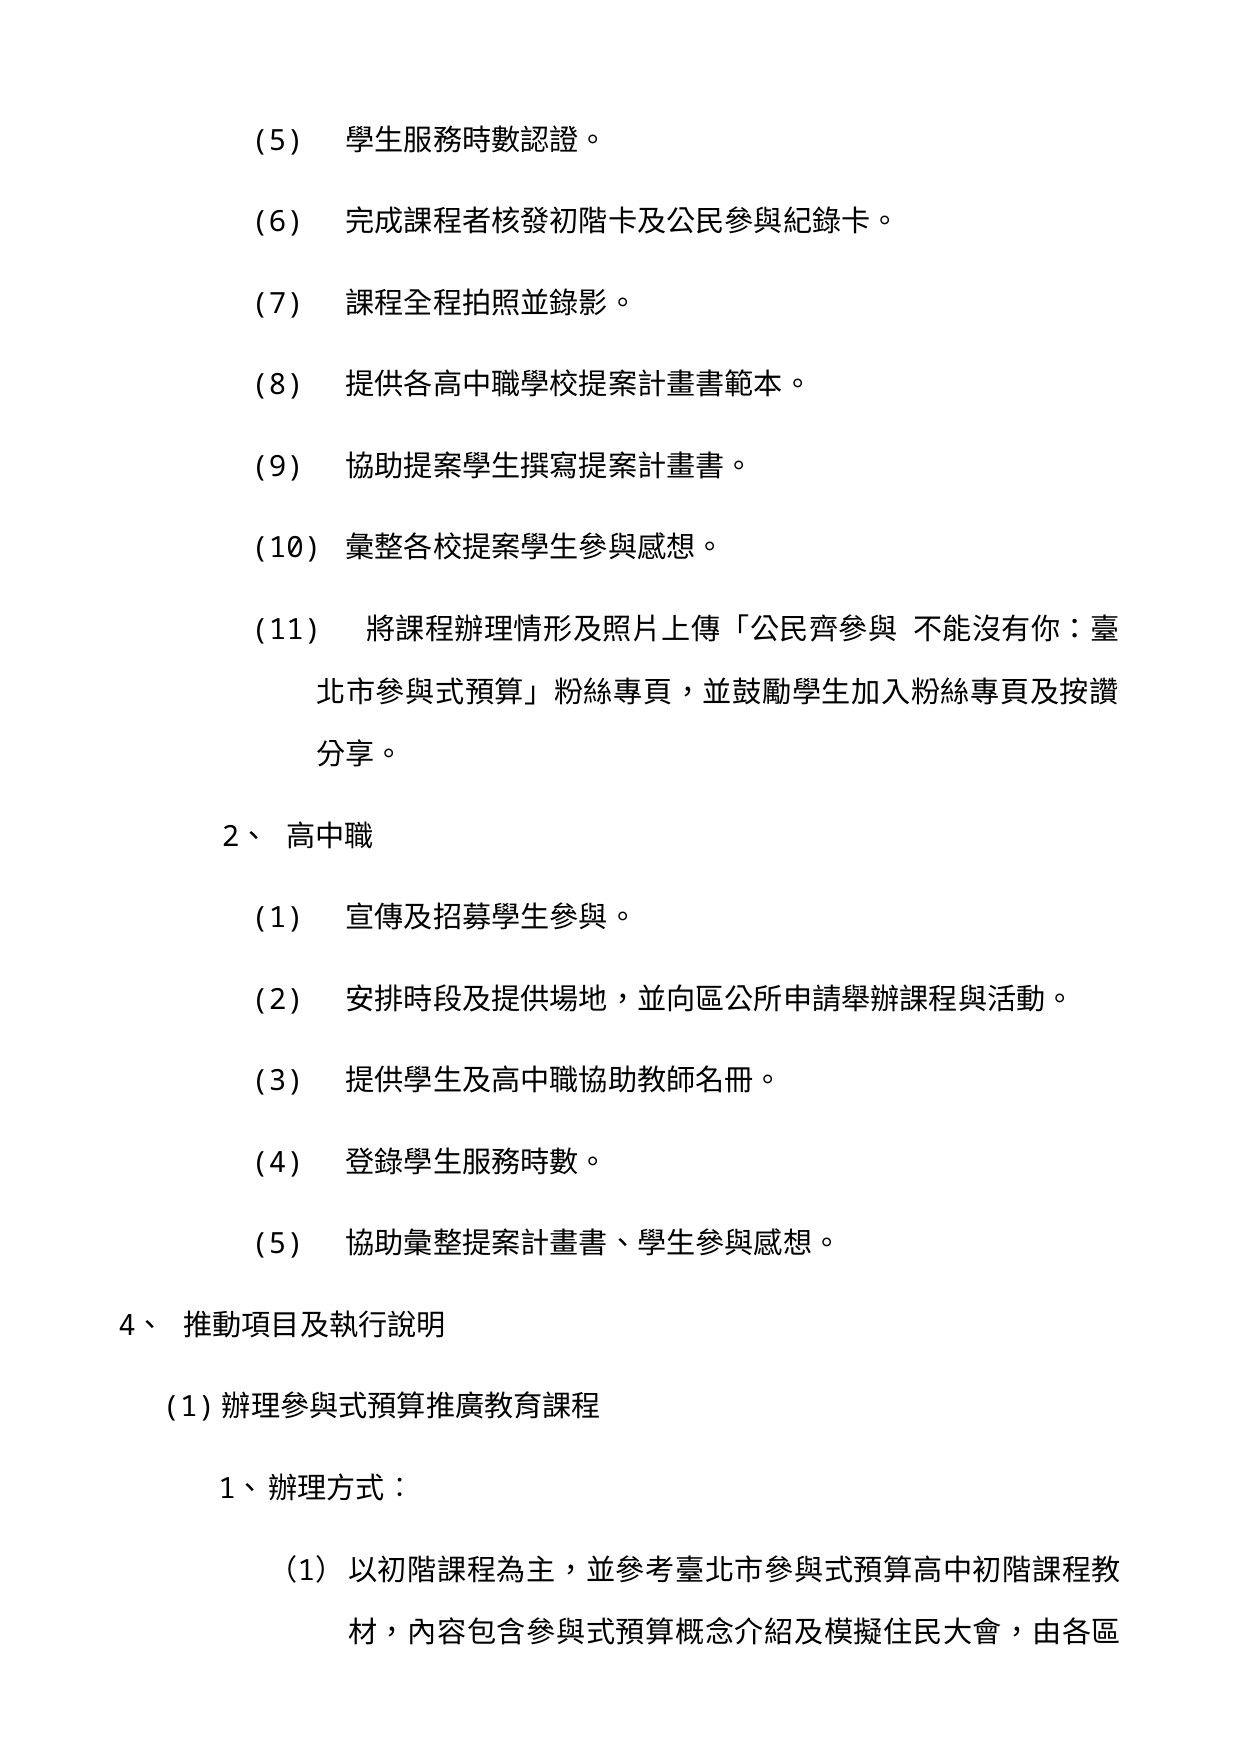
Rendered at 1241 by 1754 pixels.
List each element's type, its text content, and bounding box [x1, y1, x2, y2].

list 安排時段及提供場地，並向區公所申請舉辦課程與活動。 [251, 955, 1122, 1017]
list 登錄學生服務時數。 [251, 1118, 1122, 1180]
list 宣傳及招募學生參與。 [251, 873, 1122, 936]
list 辦理方式︰ [218, 1444, 1122, 1507]
list 課程全程拍照並錄影。 [251, 259, 1122, 321]
list 提供學生及高中職協助教師名冊。 [251, 1036, 1122, 1099]
list 將課程辦理情形及照片上傳「公民齊參與 不能沒有你：臺北市參與式預算」粉絲專頁，並鼓勵學生加入粉絲專頁及按讚分享。 [251, 585, 1122, 773]
list 協助提案學生撰寫提案計畫書。 [251, 422, 1122, 484]
list 完成課程者核發初階卡及公民參與紀錄卡。 [251, 177, 1122, 240]
list 彙整各校提案學生參與感想。 [251, 503, 1122, 566]
list 推動項目及執行說明 [118, 1281, 1122, 1343]
list 以初階課程為主，並參考臺北市參與式預算高中初階課程教材，內容包含參與式預算概念介紹及模擬住民大會，由各區 [268, 1526, 1122, 1651]
list 辦理參與式預算推廣教育課程 [162, 1363, 1122, 1425]
list 高中職 [222, 792, 1122, 854]
list 學生服務時數認證。 [251, 96, 1122, 158]
list 提供各高中職學校提案計畫書範本。 [251, 340, 1122, 403]
list 協助彙整提案計畫書、學生參與感想。 [251, 1199, 1122, 1262]
